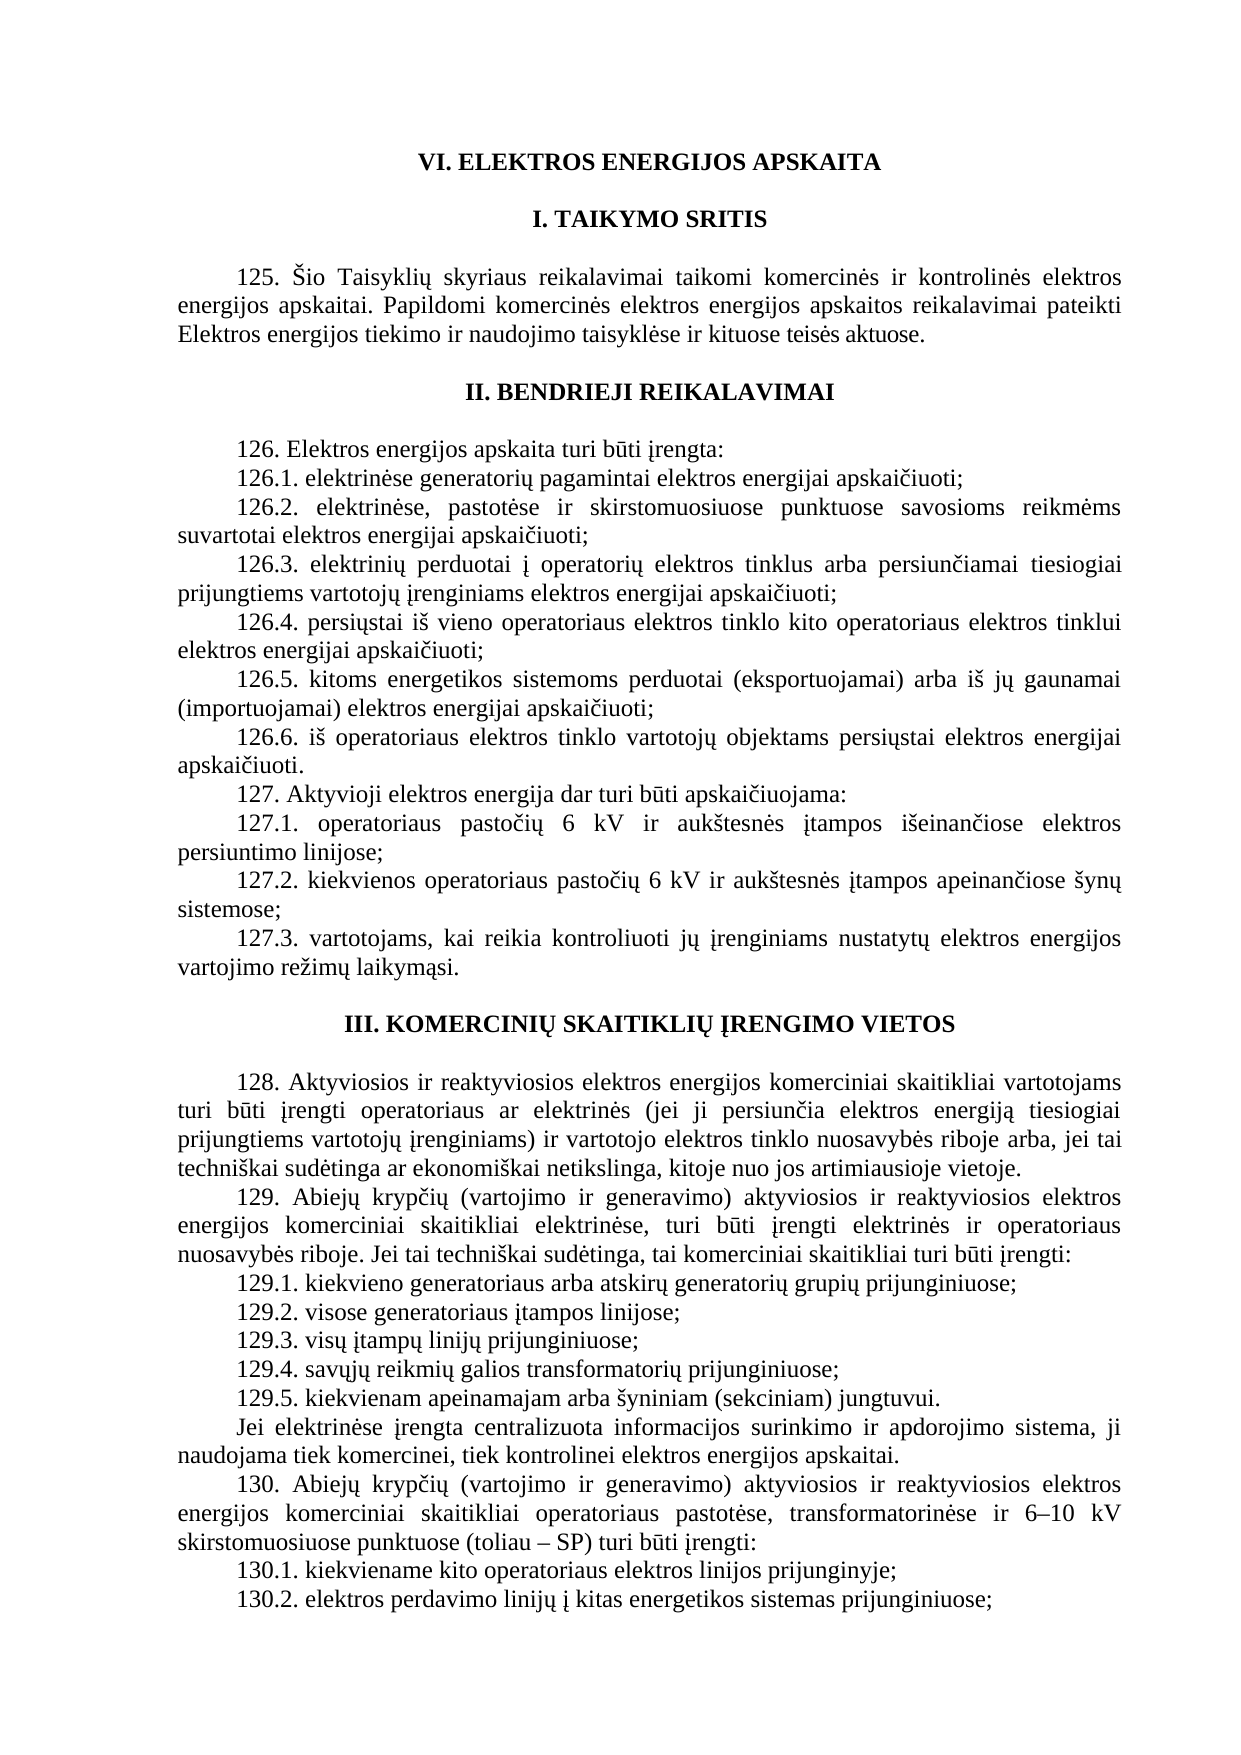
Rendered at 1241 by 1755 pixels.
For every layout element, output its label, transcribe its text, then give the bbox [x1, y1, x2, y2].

text 127.1. operatoriaus pastočių 6 kV ir aukštesnės įtampos išeinančiose elektros persiuntimo linijose; [177, 808, 1122, 866]
text 130.1. kiekviename kito operatoriaus elektros linijos prijunginyje; [177, 1556, 1122, 1584]
text 129.5. kiekvienam apeinamajam arba šyniniam (sekciniam) jungtuvui. [177, 1383, 1122, 1412]
text III. KOMERCINIŲ SKAITIKLIŲ ĮRENGIMO VIETOS [177, 1009, 1122, 1038]
text 129.2. visose generatoriaus įtampos linijose; [177, 1297, 1122, 1326]
text 129.1. kiekvieno generatoriaus arba atskirų generatorių grupių prijunginiuose; [177, 1268, 1122, 1297]
text 128. Aktyviosios ir reaktyviosios elektros energijos komerciniai skaitikliai vartotojams turi būti įrengti operatoriaus ar elektrinės (jei ji persiunčia elektros energiją tiesiogiai prijungtiems vartotojų įrenginiams) ir vartotojo elektros tinklo nuosavybės riboje arba, jei tai techniškai sudėtinga ar ekonomiškai netikslinga, kitoje nuo jos artimiausioje vietoje. [177, 1067, 1122, 1182]
text 126.3. elektrinių perduotai į operatorių elektros tinklus arba persiunčiamai tiesiogiai prijungtiems vartotojų įrenginiams elektros energijai apskaičiuoti; [177, 549, 1122, 607]
text 130. Abiejų krypčių (vartojimo ir generavimo) aktyviosios ir reaktyviosios elektros energijos komerciniai skaitikliai operatoriaus pastotėse, transformatorinėse ir 6–10 kV skirstomuosiuose punktuose (toliau – SP) turi būti įrengti: [177, 1469, 1122, 1556]
text 129. Abiejų krypčių (vartojimo ir generavimo) aktyviosios ir reaktyviosios elektros energijos komerciniai skaitikliai elektrinėse, turi būti įrengti elektrinės ir operatoriaus nuosavybės riboje. Jei tai techniškai sudėtinga, tai komerciniai skaitikliai turi būti įrengti: [177, 1182, 1122, 1268]
text II. BENDRIEJI REIKALAVIMAI [177, 377, 1122, 406]
text 127. Aktyvioji elektros energija dar turi būti apskaičiuojama: [177, 779, 1122, 808]
text 127.2. kiekvienos operatoriaus pastočių 6 kV ir aukštesnės įtampos apeinančiose šynų sistemose; [177, 866, 1122, 923]
text VI. ELEKTROS ENERGIJOS APSKAITA [177, 147, 1122, 176]
text 126.2. elektrinėse, pastotėse ir skirstomuosiuose punktuose savosioms reikmėms suvartotai elektros energijai apskaičiuoti; [177, 492, 1122, 549]
text 129.4. savųjų reikmių galios transformatorių prijunginiuose; [177, 1354, 1122, 1383]
text 129.3. visų įtampų linijų prijunginiuose; [177, 1326, 1122, 1354]
text 125. Šio Taisyklių skyriaus reikalavimai taikomi komercinės ir kontrolinės elektros energijos apskaitai. Papildomi komercinės elektros energijos apskaitos reikalavimai pateikti Elektros energijos tiekimo ir naudojimo taisyklėse ir kituose teisės aktuose. [177, 262, 1122, 348]
text 126.1. elektrinėse generatorių pagamintai elektros energijai apskaičiuoti; [177, 463, 1122, 492]
text 130.2. elektros perdavimo linijų į kitas energetikos sistemas prijunginiuose; [177, 1584, 1122, 1613]
text 126.6. iš operatoriaus elektros tinklo vartotojų objektams persiųstai elektros energijai apskaičiuoti. [177, 722, 1122, 779]
text 127.3. vartotojams, kai reikia kontroliuoti jų įrenginiams nustatytų elektros energijos vartojimo režimų laikymąsi. [177, 923, 1122, 981]
text I. TAIKYMO SRITIS [177, 204, 1122, 233]
text 126.4. persiųstai iš vieno operatoriaus elektros tinklo kito operatoriaus elektros tinklui elektros energijai apskaičiuoti; [177, 607, 1122, 664]
text 126. Elektros energijos apskaita turi būti įrengta: [177, 434, 1122, 463]
text 126.5. kitoms energetikos sistemoms perduotai (eksportuojamai) arba iš jų gaunamai (importuojamai) elektros energijai apskaičiuoti; [177, 664, 1122, 722]
text Jei elektrinėse įrengta centralizuota informacijos surinkimo ir apdorojimo sistema, ji naudojama tiek komercinei, tiek kontrolinei elektros energijos apskaitai. [177, 1412, 1122, 1469]
